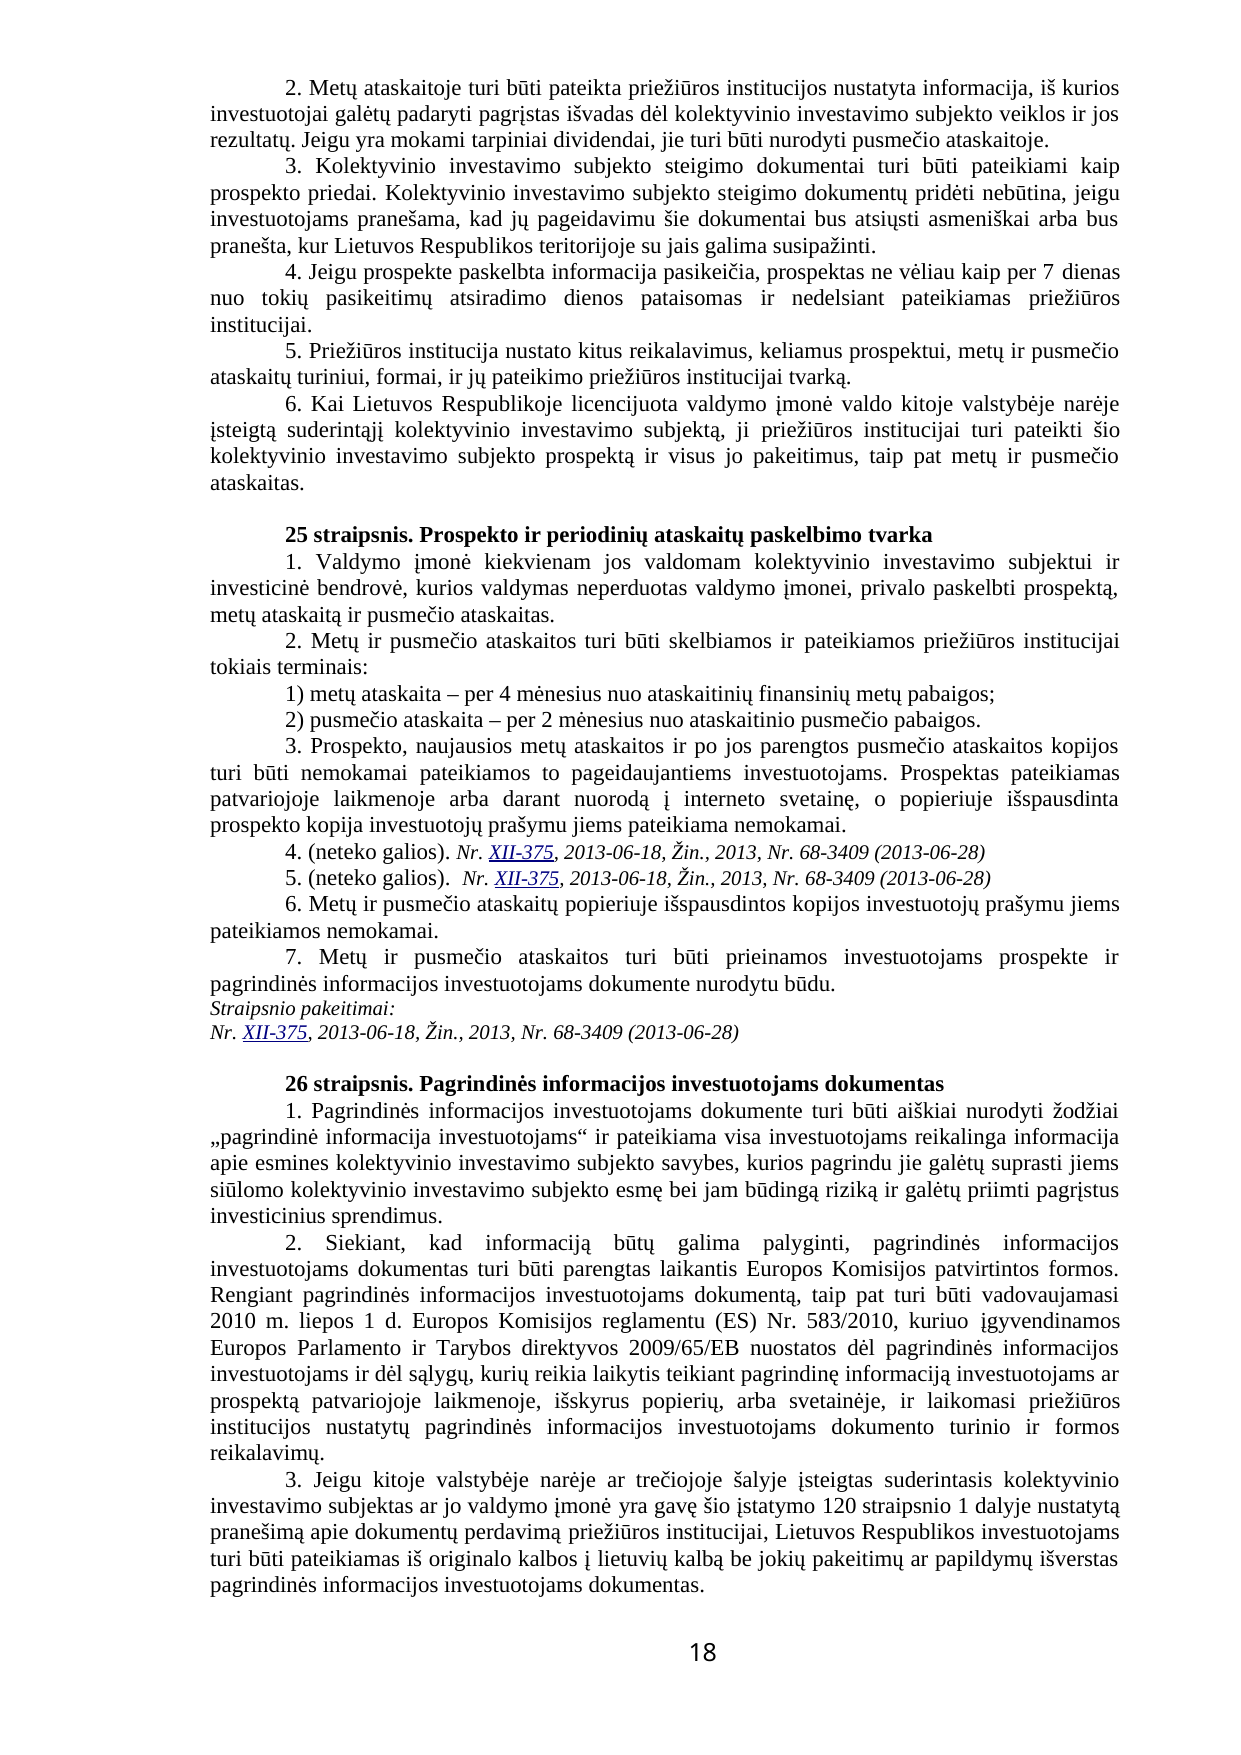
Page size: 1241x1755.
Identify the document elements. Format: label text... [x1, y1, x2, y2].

text 4. Jeigu prospekte paskelbta informacija pasikeičia, prospektas ne vėliau kaip per 7 dienas nuo tokių pasikeitimų atsiradimo dienos pataisomas ir nedelsiant pateikiamas priežiūros institucijai. [210, 258, 1120, 337]
text 1. Valdymo įmonė kiekvienam jos valdomam kolektyvinio investavimo subjektui ir investicinė bendrovė, kurios valdymas neperduotas valdymo įmonei, privalo paskelbti prospektą, metų ataskaitą ir pusmečio ataskaitas. [210, 548, 1120, 627]
text 4. (neteko galios). Nr. XII-375, 2013-06-18, Žin., 2013, Nr. 68-3409 (2013-06-28) [210, 838, 1120, 864]
text 26 straipsnis. Pagrindinės informacijos investuotojams dokumentas [210, 1070, 1120, 1097]
text 1. Pagrindinės informacijos investuotojams dokumente turi būti aiškiai nurodyti žodžiai „pagrindinė informacija investuotojams“ ir pateikiama visa investuotojams reikalinga informacija apie esmines kolektyvinio investavimo subjekto savybes, kurios pagrindu jie galėtų suprasti jiems siūlomo kolektyvinio investavimo subjekto esmę bei jam būdingą riziką ir galėtų priimti pagrįstus investicinius sprendimus. [210, 1097, 1120, 1228]
text 5. Priežiūros institucija nustato kitus reikalavimus, keliamus prospektui, metų ir pusmečio ataskaitų turiniui, formai, ir jų pateikimo priežiūros institucijai tvarką. [210, 337, 1120, 390]
text 3. Prospekto, naujausios metų ataskaitos ir po jos parengtos pusmečio ataskaitos kopijos turi būti nemokamai pateikiamos to pageidaujantiems investuotojams. Prospektas pateikiamas patvariojoje laikmenoje arba darant nuorodą į interneto svetainę, o popieriuje išspausdinta prospekto kopija investuotojų prašymu jiems pateikiama nemokamai. [210, 732, 1120, 838]
text 6. Kai Lietuvos Respublikoje licencijuota valdymo įmonė valdo kitoje valstybėje narėje įsteigtą suderintąjį kolektyvinio investavimo subjektą, ji priežiūros institucijai turi pateikti šio kolektyvinio investavimo subjekto prospektą ir visus jo pakeitimus, taip pat metų ir pusmečio ataskaitas. [210, 390, 1120, 495]
text 25 straipsnis. Prospekto ir periodinių ataskaitų paskelbimo tvarka [210, 522, 1120, 548]
text 2. Siekiant, kad informaciją būtų galima palyginti, pagrindinės informacijos investuotojams dokumentas turi būti parengtas laikantis Europos Komisijos patvirtintos formos. Rengiant pagrindinės informacijos investuotojams dokumentą, taip pat turi būti vadovaujamasi 2010 m. liepos 1 d. Europos Komisijos reglamentu (ES) Nr. 583/2010, kuriuo įgyvendinamos Europos Parlamento ir Tarybos direktyvos 2009/65/EB nuostatos dėl pagrindinės informacijos investuotojams ir dėl sąlygų, kurių reikia laikytis teikiant pagrindinę informaciją investuotojams ar prospektą patvariojoje laikmenoje, išskyrus popierių, arba svetainėje, ir laikomasi priežiūros institucijos nustatytų pagrindinės informacijos investuotojams dokumento turinio ir formos reikalavimų. [210, 1228, 1120, 1466]
text 2. Metų ataskaitoje turi būti pateikta priežiūros institucijos nustatyta informacija, iš kurios investuotojai galėtų padaryti pagrįstas išvadas dėl kolektyvinio investavimo subjekto veiklos ir jos rezultatų. Jeigu yra mokami tarpiniai dividendai, jie turi būti nurodyti pusmečio ataskaitoje. [210, 73, 1120, 153]
text 6. Metų ir pusmečio ataskaitų popieriuje išspausdintos kopijos investuotojų prašymu jiems pateikiamos nemokamai. [210, 891, 1120, 943]
text 2. Metų ir pusmečio ataskaitos turi būti skelbiamos ir pateikiamos priežiūros institucijai tokiais terminais: [210, 627, 1120, 680]
text 7. Metų ir pusmečio ataskaitos turi būti prieinamos investuotojams prospekte ir pagrindinės informacijos investuotojams dokumente nurodytu būdu. [210, 943, 1120, 996]
text 1) metų ataskaita – per 4 mėnesius nuo ataskaitinių finansinių metų pabaigos; [210, 680, 1120, 706]
text 5. (neteko galios). Nr. XII-375, 2013-06-18, Žin., 2013, Nr. 68-3409 (2013-06-28) [210, 864, 1120, 891]
text Nr. XII-375, 2013-06-18, Žin., 2013, Nr. 68-3409 (2013-06-28) [210, 1020, 1120, 1044]
text 2) pusmečio ataskaita – per 2 mėnesius nuo ataskaitinio pusmečio pabaigos. [210, 706, 1120, 732]
text 3. Jeigu kitoje valstybėje narėje ar trečiojoje šalyje įsteigtas suderintasis kolektyvinio investavimo subjektas ar jo valdymo įmonė yra gavę šio įstatymo 120 straipsnio 1 dalyje nustatytą pranešimą apie dokumentų perdavimą priežiūros institucijai, Lietuvos Respublikos investuotojams turi būti pateikiamas iš originalo kalbos į lietuvių kalbą be jokių pakeitimų ar papildymų išverstas pagrindinės informacijos investuotojams dokumentas. [210, 1466, 1120, 1597]
text Straipsnio pakeitimai: [210, 996, 1120, 1020]
text 3. Kolektyvinio investavimo subjekto steigimo dokumentai turi būti pateikiami kaip prospekto priedai. Kolektyvinio investavimo subjekto steigimo dokumentų pridėti nebūtina, jeigu investuotojams pranešama, kad jų pageidavimu šie dokumentai bus atsiųsti asmeniškai arba bus pranešta, kur Lietuvos Respublikos teritorijoje su jais galima susipažinti. [210, 153, 1120, 258]
